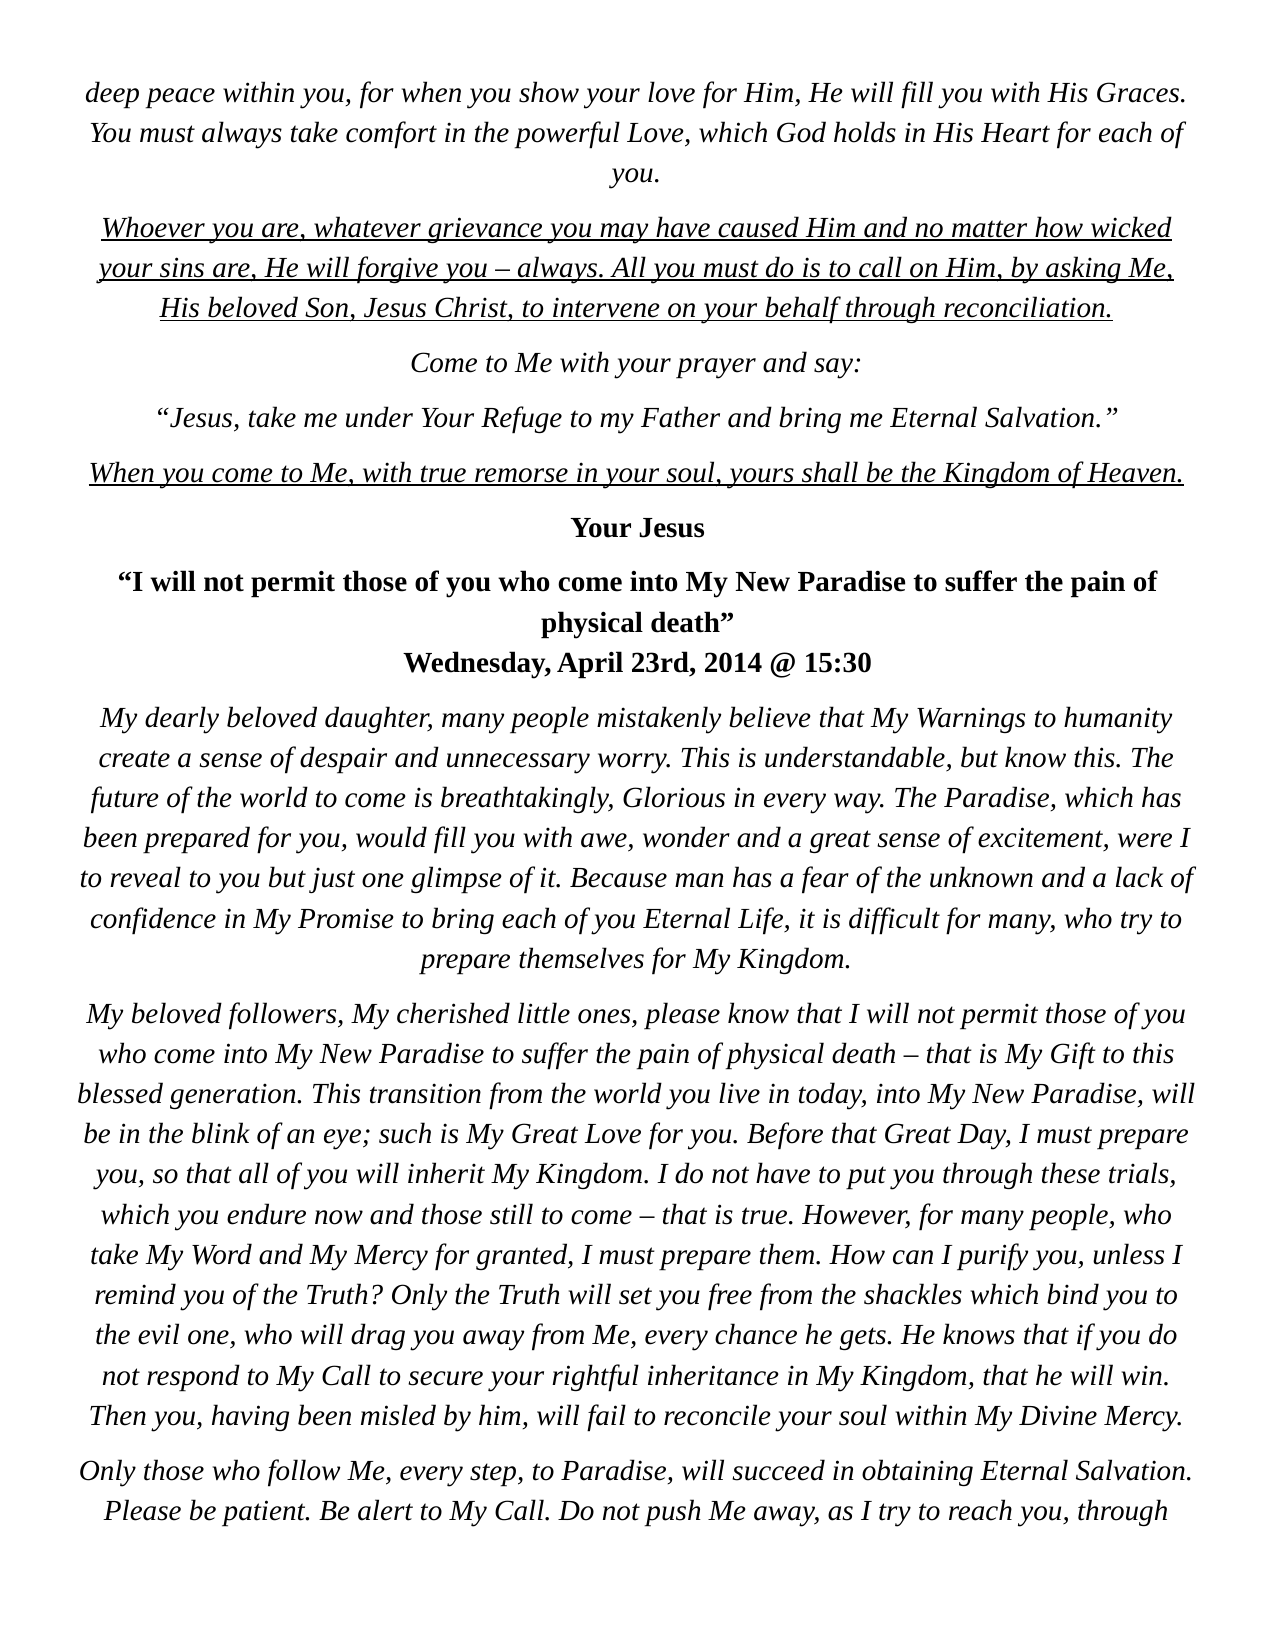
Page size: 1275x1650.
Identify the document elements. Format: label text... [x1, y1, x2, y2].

text Whoever you are, whatever grievance you may have caused Him and no matter how wicked your sins are, He will forgive you – always. All you must do is to call on Him, by asking Me, His beloved Son, Jesus Christ, to intervene on your behalf through reconciliation. [75, 210, 1200, 324]
text deep peace within you, for when you show your love for Him, He will fill you with His Graces. You must always take comfort in the powerful Love, which God holds in His Heart for each of you. [75, 75, 1200, 189]
text “I will not permit those of you who come into My New Paradise to suffer the pain of physical death” Wednesday, April 23rd, 2014 @ 15:30 [75, 564, 1200, 678]
text When you come to Me, with true remorse in your soul, yours shall be the Kingdom of Heaven. [75, 455, 1200, 488]
text Your Jesus [75, 510, 1200, 543]
text “Jesus, take me under Your Refuge to my Father and bring me Eternal Salvation.” [75, 400, 1200, 434]
text My dearly beloved daughter, many people mistakenly believe that My Warnings to humanity create a sense of despair and unnecessary worry. This is understandable, but know this. The future of the world to come is breathtakingly, Glorious in every way. The Paradise, which has been prepared for you, would fill you with awe, wonder and a great sense of excitement, were I to reveal to you but just one glimpse of it. Because man has a fear of the unknown and a lack of confidence in My Promise to bring each of you Eternal Life, it is difficult for many, who try to prepare themselves for My Kingdom. [75, 700, 1200, 974]
text Come to Me with your prayer and say: [75, 345, 1200, 379]
text My beloved followers, My cherished little ones, please know that I will not permit those of you who come into My New Paradise to suffer the pain of physical death – that is My Gift to this blessed generation. This transition from the world you live in today, into My New Paradise, will be in the blink of an eye; such is My Great Love for you. Before that Great Day, I must prepare you, so that all of you will inherit My Kingdom. I do not have to put you through these trials, which you endure now and those still to come – that is true. However, for many people, who take My Word and My Mercy for granted, I must prepare them. How can I purify you, unless I remind you of the Truth? Only the Truth will set you free from the shackles which bind you to the evil one, who will drag you away from Me, every chance he gets. He knows that if you do not respond to My Call to secure your rightful inheritance in My Kingdom, that he will win. Then you, having been misled by him, will fail to reconcile your soul within My Divine Mercy. [75, 996, 1200, 1431]
text Only those who follow Me, every step, to Paradise, will succeed in obtaining Eternal Salvation. Please be patient. Be alert to My Call. Do not push Me away, as I try to reach you, through [75, 1453, 1200, 1526]
